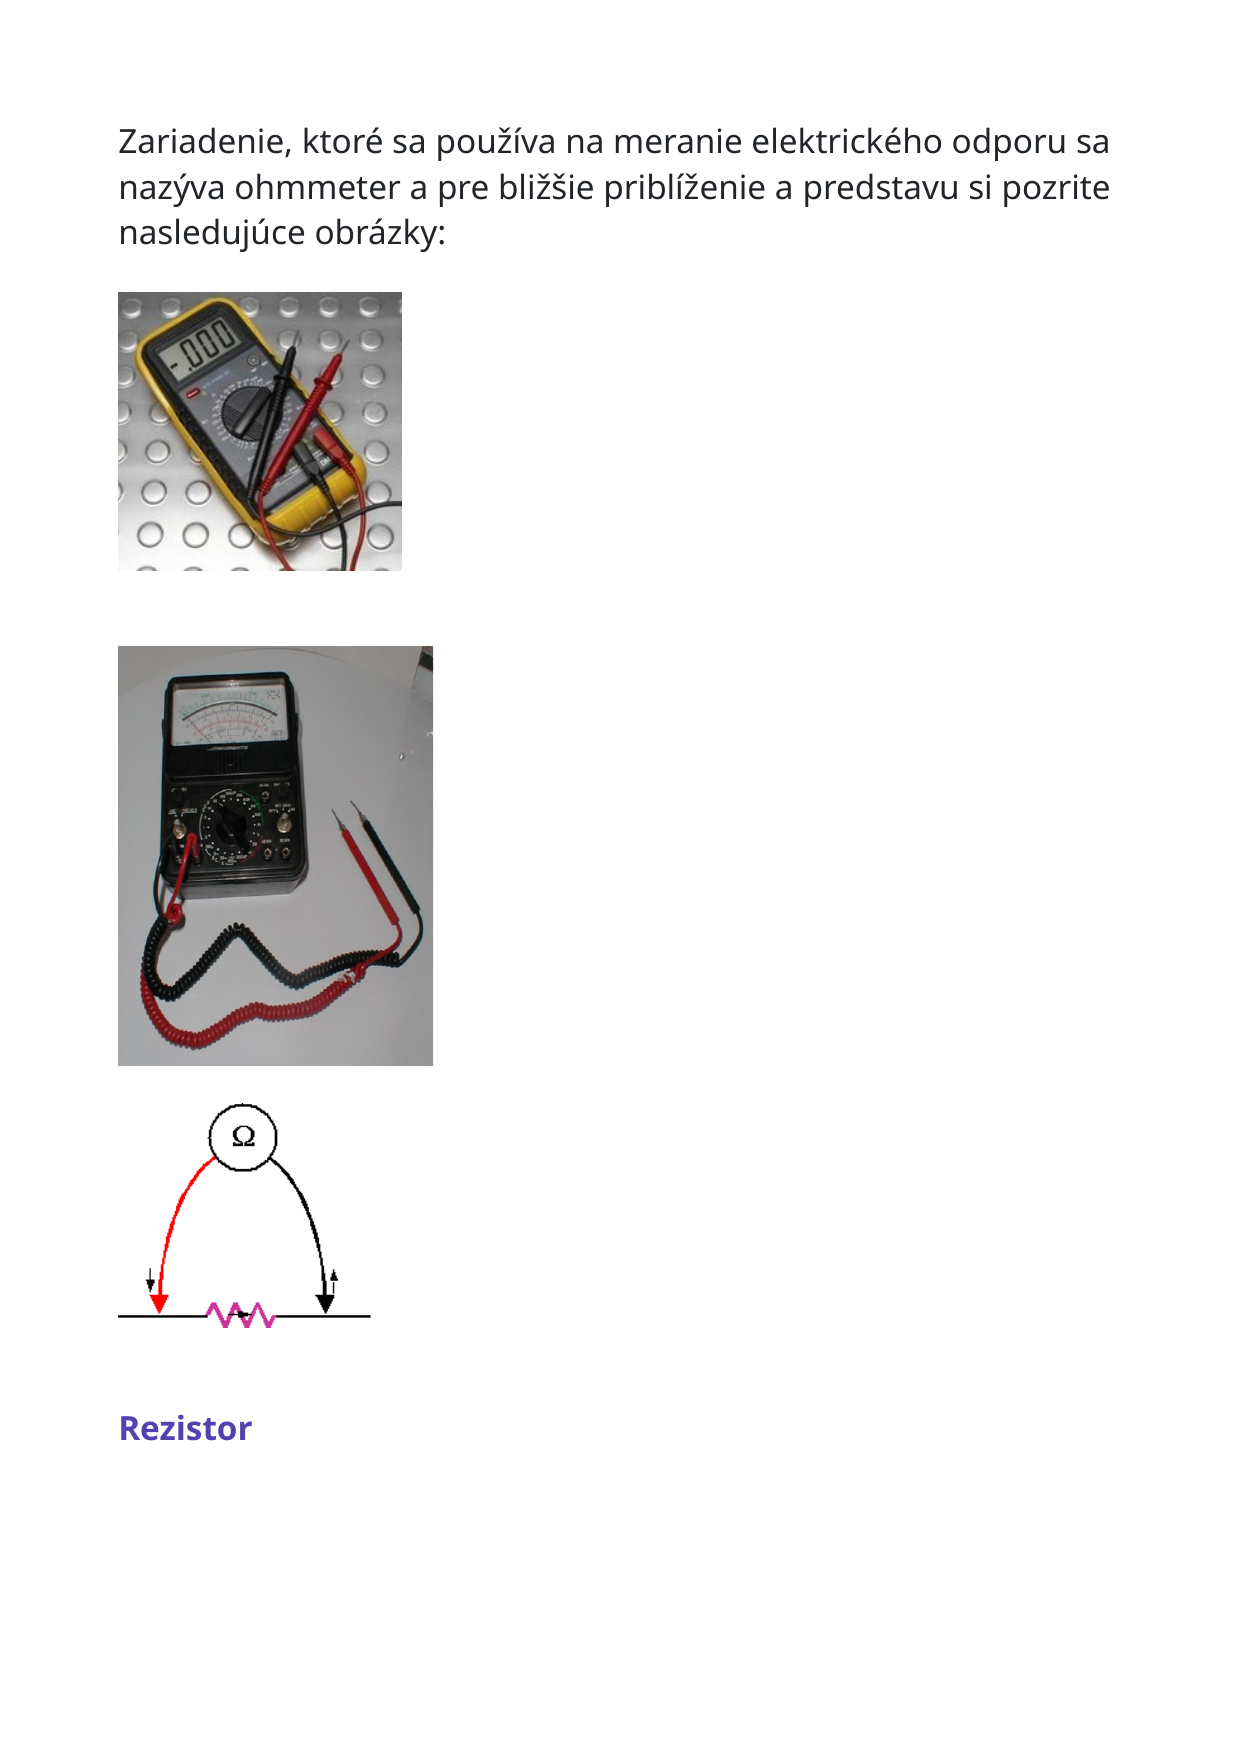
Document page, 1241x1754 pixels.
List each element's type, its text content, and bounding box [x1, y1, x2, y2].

picture [118, 1103, 371, 1328]
picture [118, 646, 434, 1066]
picture [118, 292, 402, 571]
text Zariadenie, ktoré sa používa na meranie elektrického odporu sa nazýva ohmmeter a pre bližšie priblíženie a predstavu si pozrite nasledujúce obrázky: [118, 118, 1122, 254]
text Rezistor [118, 1404, 1122, 1450]
